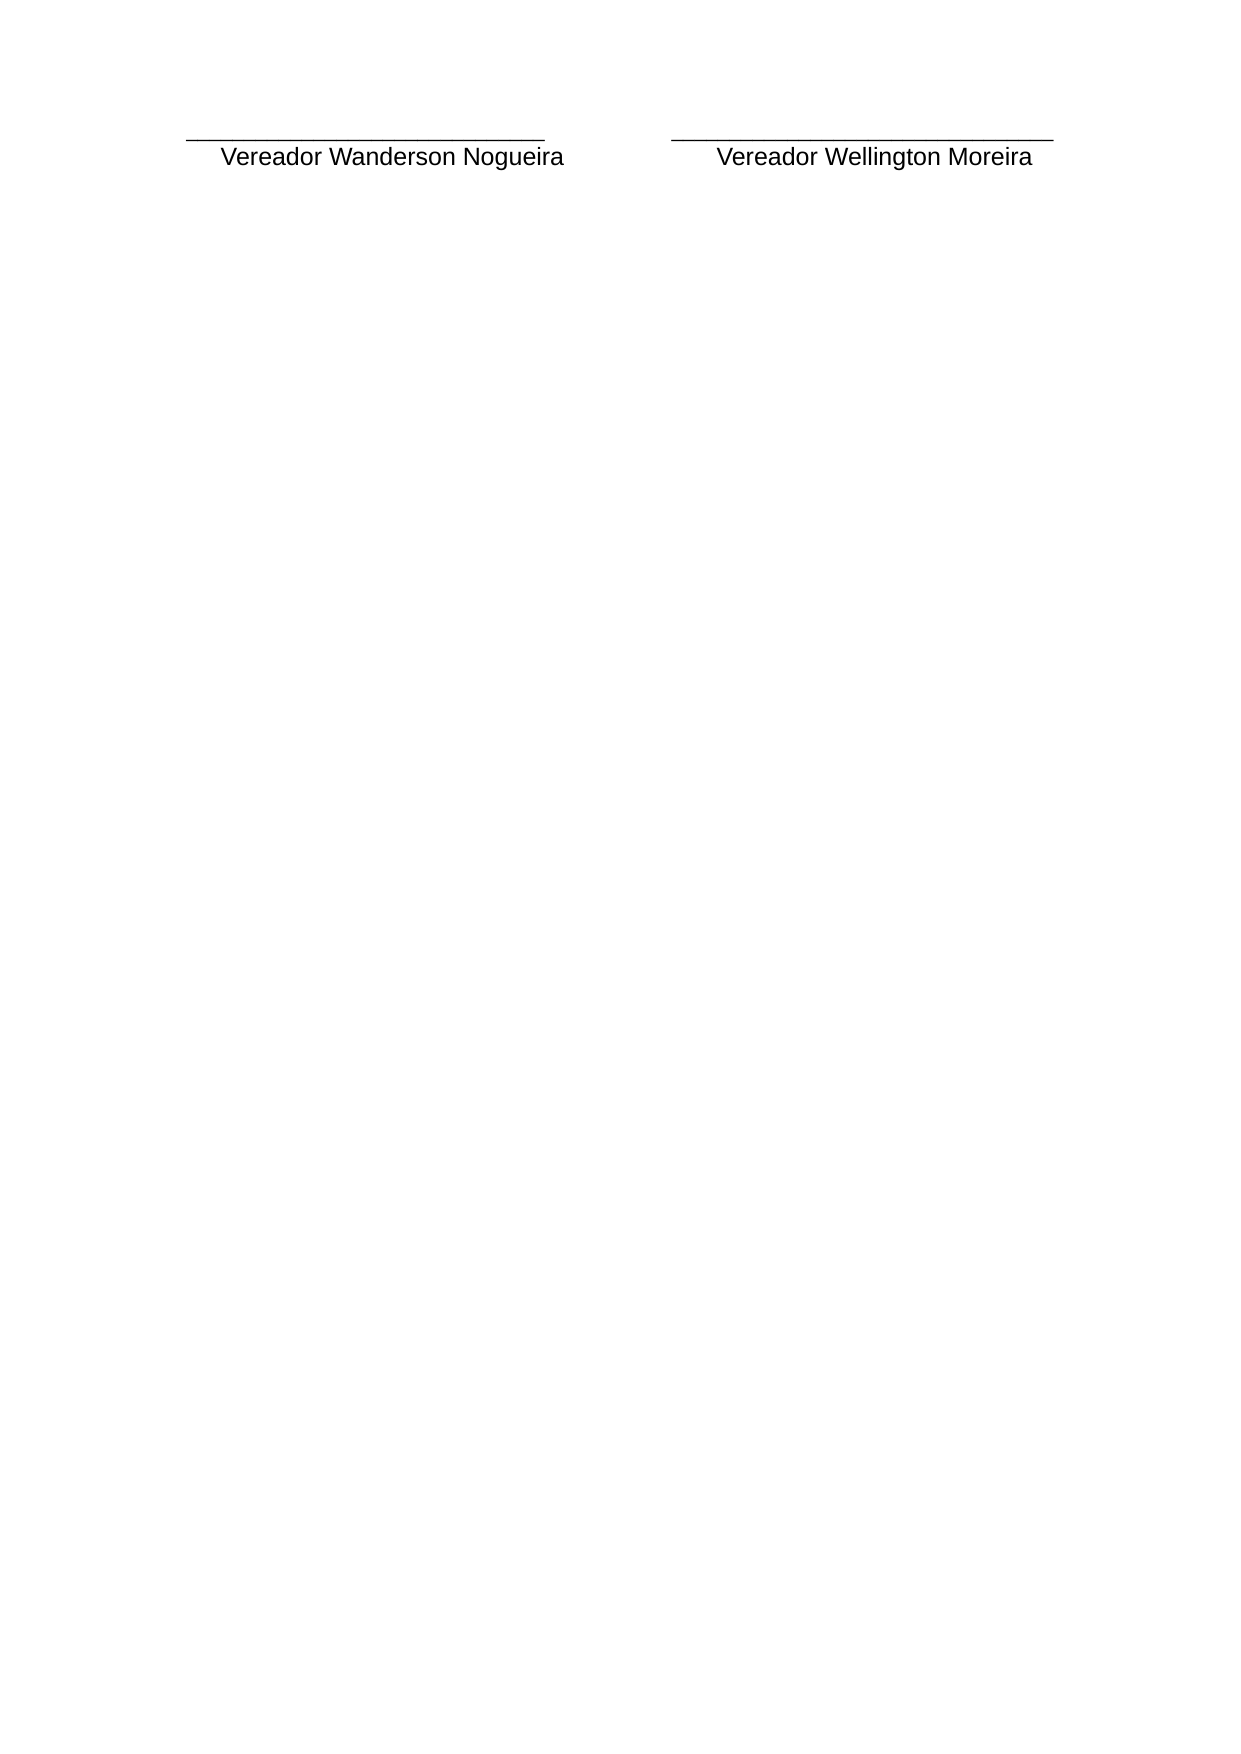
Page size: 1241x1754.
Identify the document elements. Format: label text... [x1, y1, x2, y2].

text Vereador Wanderson Nogueira Vereador Wellington Moreira [118, 142, 1122, 171]
text _______________________________ _________________________________ [118, 118, 1122, 142]
